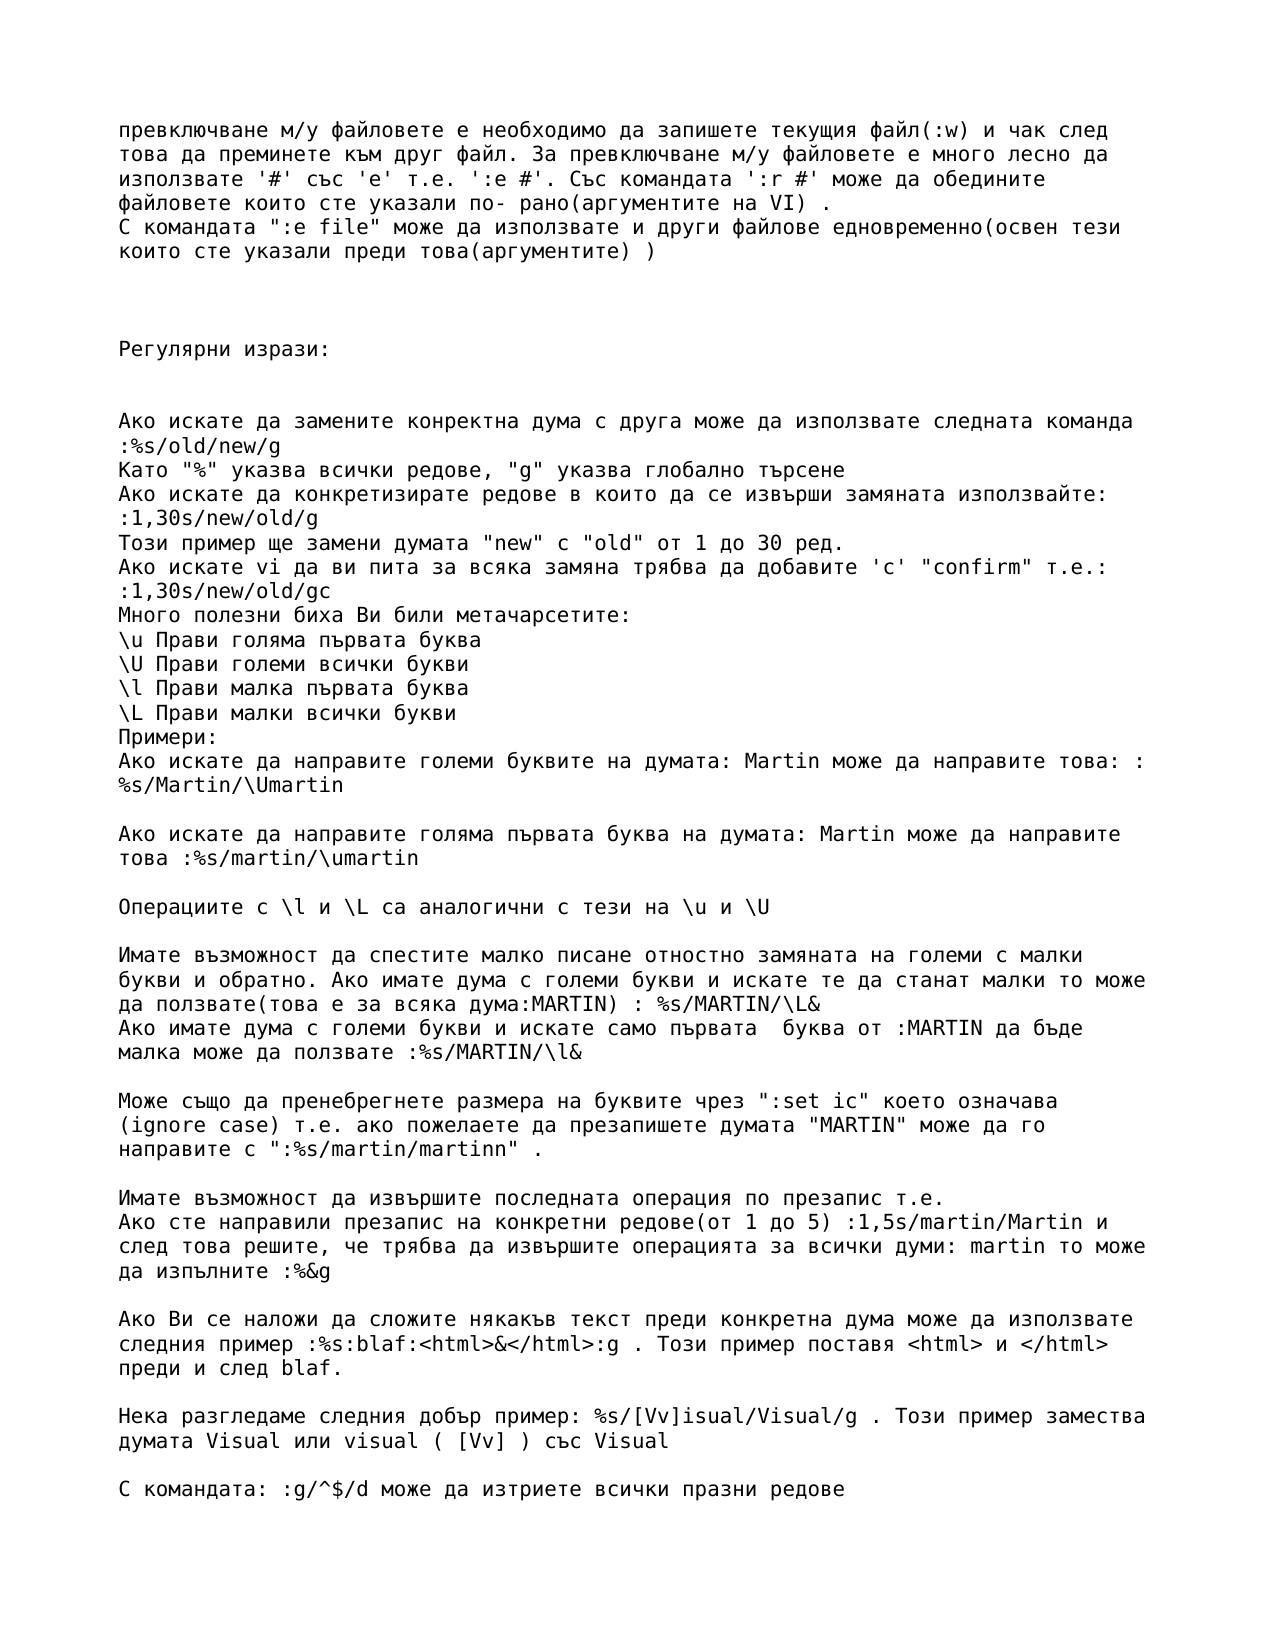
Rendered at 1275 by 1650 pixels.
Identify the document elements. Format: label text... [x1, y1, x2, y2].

text Ако искате да направите голяма първата буква на думата: Martin може да направите това :%s/martin/\umartin [118, 822, 1157, 871]
text Ако искате да направите големи буквите на думата: Martin може да направите това: :%s/Martin/\Umartin [118, 749, 1157, 798]
text Ако сте направили презапис на конкретни редове(от 1 до 5) :1,5s/martin/Martin и след това решите, че трябва да извършите операцията за всички думи: martin то може да изпълните :%&g [118, 1210, 1157, 1283]
text Ако имате дума с големи букви и искате само първата буква от :MARTIN да бъде малка може да ползвате :%s/MARTIN/\l& [118, 1016, 1157, 1065]
text Ако искате да замените конректна дума с друга може да използвате следната команда [118, 409, 1157, 434]
text Имате възможност да извършите последната операция по презапис т.е. [118, 1186, 1157, 1210]
text Много полезни биха Ви били метачарсетите: [118, 603, 1157, 628]
text Операциите с \l и \L са аналогични с тези на \u и \U [118, 895, 1157, 919]
text Този пример ще замени думата "new" с "old" от 1 до 30 ред. [118, 531, 1157, 555]
text Ако искате vi да ви пита за всяка замяна трябва да добавите 'c' "confirm" т.е.: [118, 555, 1157, 579]
text Нека разгледаме следния добър пример: %s/[Vv]isual/Visual/g . Този пример замества думата Visual или visual ( [Vv] ) със Visual [118, 1404, 1157, 1453]
text :1,30s/new/old/gc [118, 579, 1157, 603]
text Може също да пренебрегнете размера на буквите чрез ":set ic" което означава (ignore case) т.е. ако пожелаете да презапишете думата "MARTIN" може да го направите с ":%s/martin/martinn" . [118, 1089, 1157, 1162]
text :1,30s/new/old/g [118, 506, 1157, 531]
text \U Прави големи всички букви [118, 652, 1157, 676]
text :%s/old/new/g [118, 434, 1157, 458]
text Имате възможност да спестите малко писане отностно замяната на големи с малки букви и обратно. Ако имате дума с големи букви и искате те да станат малки то може да ползвате(това е за всяка дума:MARTIN) : %s/MARTIN/\L& [118, 943, 1157, 1016]
text Примери: [118, 725, 1157, 749]
text Като "%" указва всички редове, "g" указва глобално търсене [118, 458, 1157, 482]
text Регулярни изрази: [118, 337, 1157, 361]
text \L Прави малки всички букви [118, 701, 1157, 725]
text \u Прави голяма първата буква [118, 628, 1157, 652]
text С командата: :g/^$/d може да изтриете всички празни редове [118, 1477, 1157, 1502]
text \l Прави малка първата буква [118, 676, 1157, 701]
text Ако Ви се наложи да сложите някакъв текст преди конкретна дума може да използвате следния пример :%s:blaf:<html>&</html>:g . Този пример поставя <html> и </html> преди и след blaf. [118, 1307, 1157, 1380]
text С командата ":е file" може да използвате и други файлове едновременно(освен тези които сте указали преди това(аргументите) ) [118, 215, 1157, 264]
text Ако искате да конкретизирате редове в които да се извърши замяната използвайте: [118, 482, 1157, 506]
text превключване м/у файловете е необходимо да запишете текущия файл(:w) и чак след това да преминете към друг файл. За превключване м/у файловете е много лесно да използвате '#' със 'e' т.е. ':e #'. Със командата ':r #' може да обедините файловете които сте указали по- рано(аргументите на VI) . [118, 118, 1157, 215]
